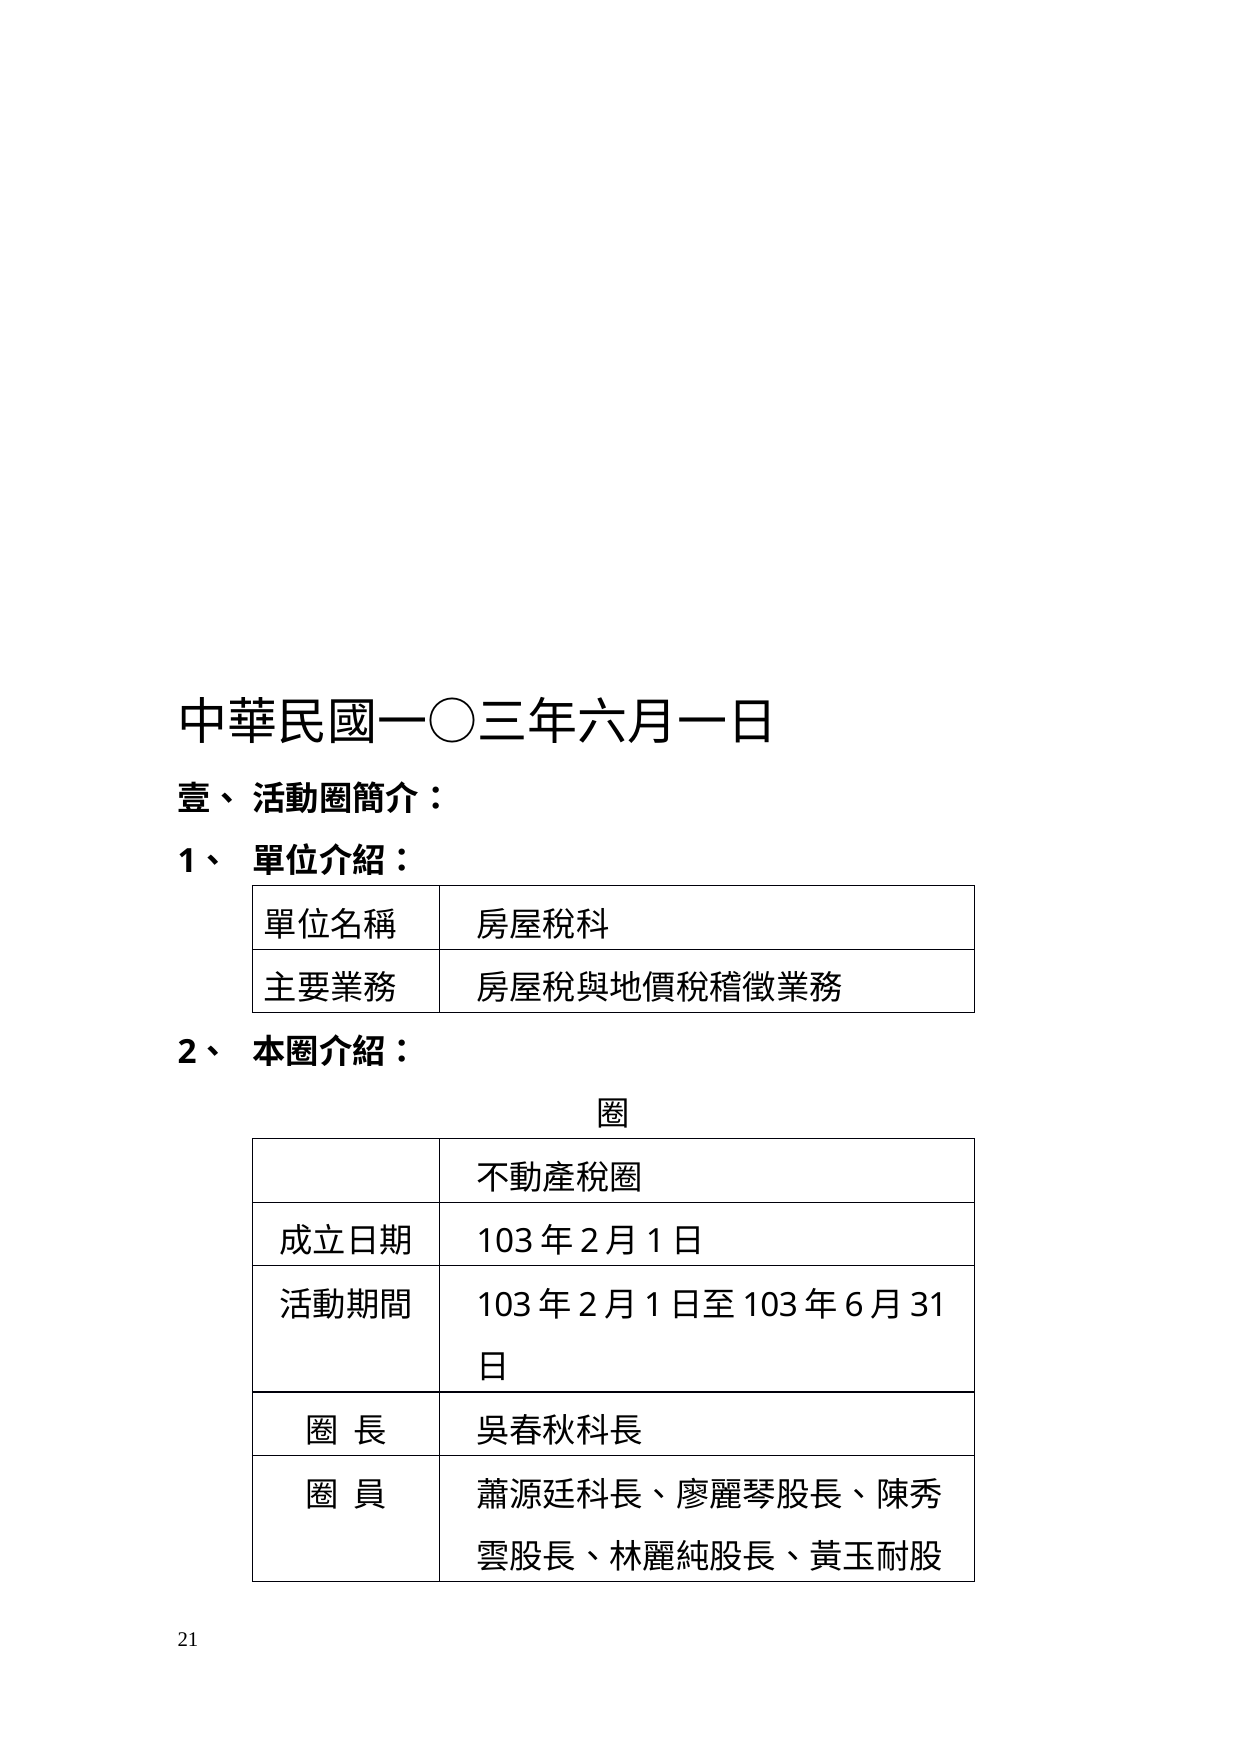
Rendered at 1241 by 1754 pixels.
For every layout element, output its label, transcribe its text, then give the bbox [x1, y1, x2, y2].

table_cell 主要業務 [253, 950, 439, 1012]
table_header [253, 1139, 439, 1202]
table_cell 房屋稅與地價稅稽徵業務 [440, 950, 974, 1012]
table_cell 蕭源廷科長、廖麗琴股長、陳秀雲股長、林麗純股長、黃玉耐股 [440, 1456, 974, 1581]
table_header 單位名稱 [253, 886, 439, 949]
table_header 房屋稅科 [440, 886, 974, 949]
text 中華民國一○三年六月一日 [177, 658, 1063, 760]
table_cell 吳春秋科長 [440, 1393, 974, 1455]
list 本圈介紹： [177, 1013, 1063, 1076]
list 單位介紹： [177, 823, 1063, 885]
table_cell 成立日期 [253, 1203, 439, 1265]
list 活動圈簡介： [177, 760, 1063, 823]
table_cell 103年2月1日 [440, 1203, 974, 1265]
table_cell 103年2月1日至103年6月31日 [440, 1266, 974, 1391]
table_cell 活動期間 [253, 1266, 439, 1391]
table_cell 圈 員 [253, 1456, 439, 1581]
table_cell 圈 長 [253, 1393, 439, 1455]
text 圈 [177, 1076, 1063, 1138]
table_header 不動產稅圈 [440, 1139, 974, 1202]
